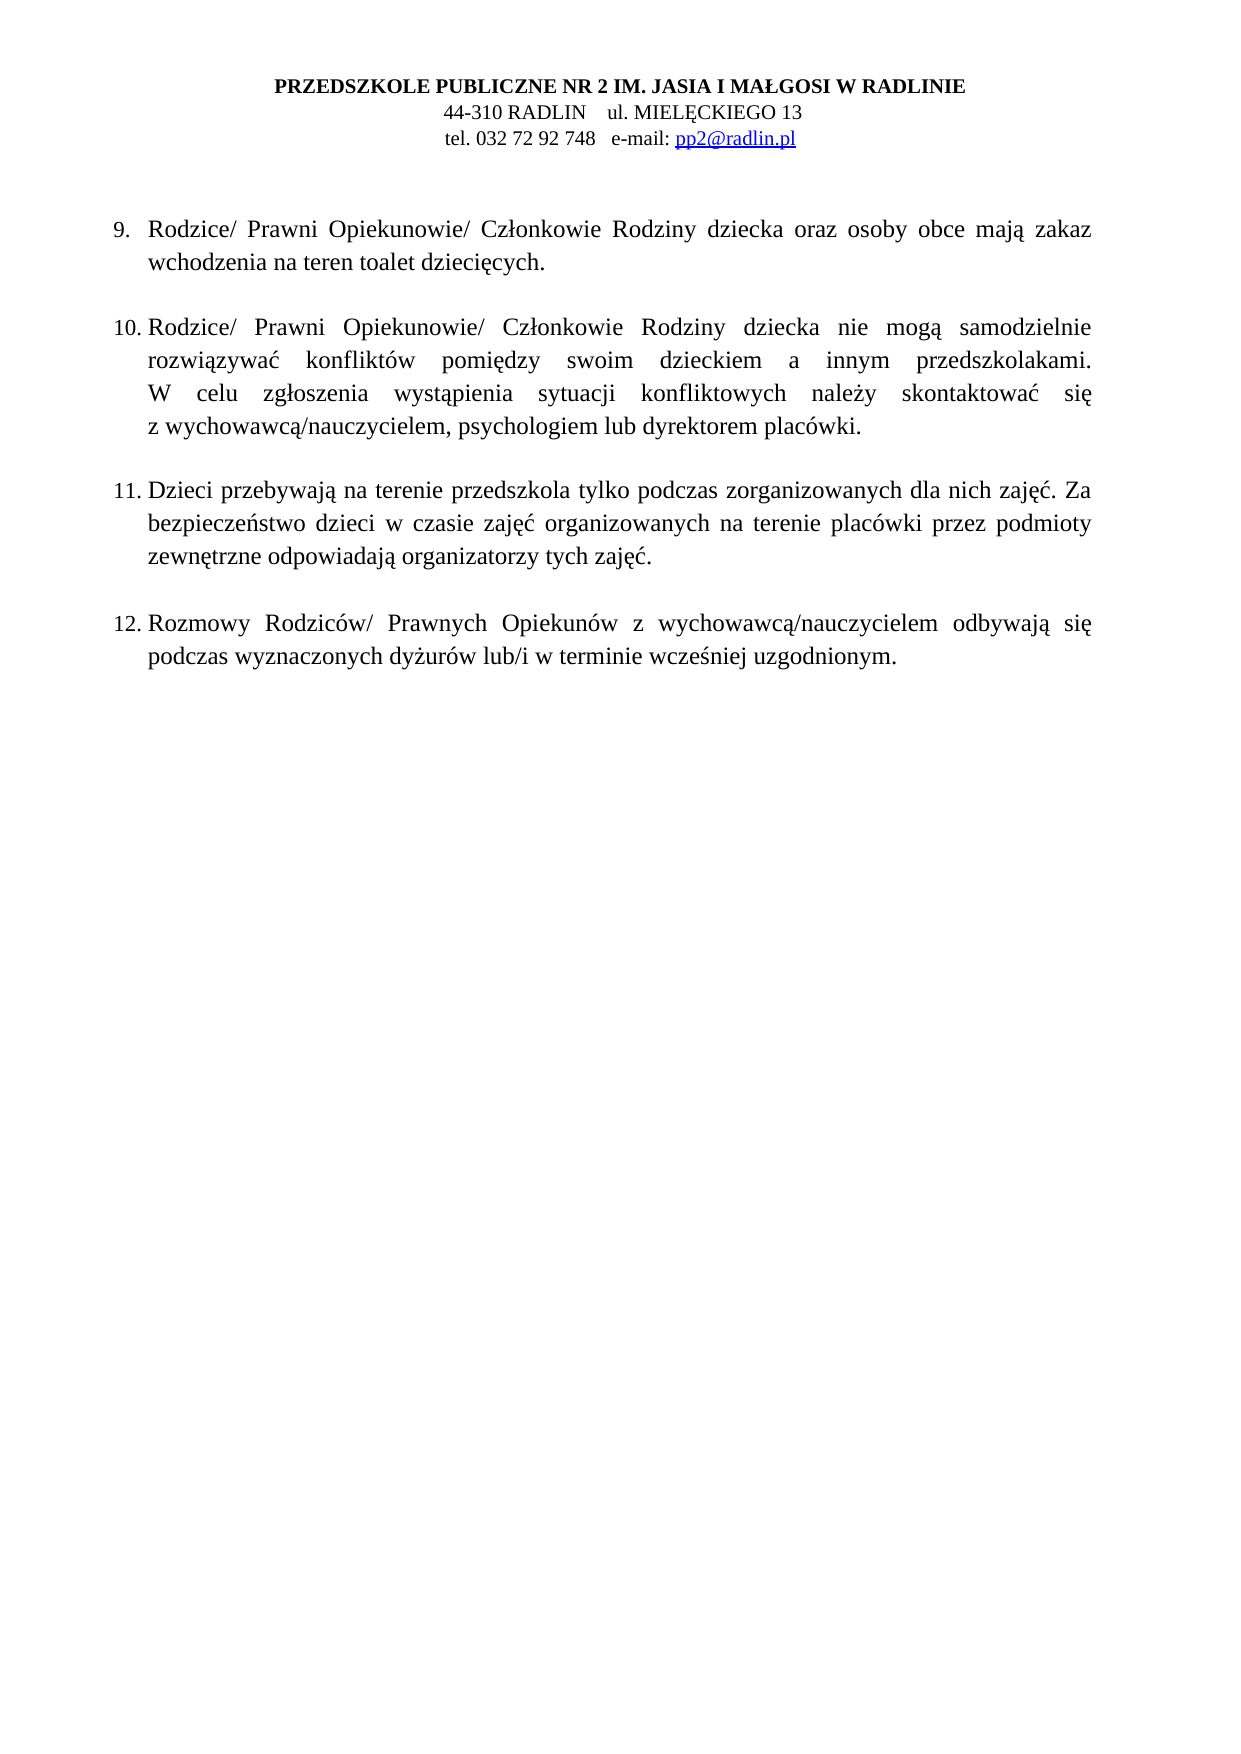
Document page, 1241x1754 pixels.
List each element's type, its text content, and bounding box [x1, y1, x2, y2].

list Rodzice/ Prawni Opiekunowie/ Członkowie Rodziny dziecka oraz osoby obce mają zakaz wchodzenia na teren toalet dziecięcych. [113, 214, 1093, 276]
list Rozmowy Rodziców/ Prawnych Opiekunów z wychowawcą/nauczycielem odbywają się podczas wyznaczonych dyżurów lub/i w terminie wcześniej uzgodnionym. [113, 608, 1093, 670]
list Dzieci przebywają na terenie przedszkola tylko podczas zorganizowanych dla nich zajęć. Za bezpieczeństwo dzieci w czasie zajęć organizowanych na terenie placówki przez podmioty zewnętrzne odpowiadają organizatorzy tych zajęć. [113, 475, 1093, 570]
list Rodzice/ Prawni Opiekunowie/ Członkowie Rodziny dziecka nie mogą samodzielnie rozwiązywać konfliktów pomiędzy swoim dzieckiem a innym przedszkolakami. W celu zgłoszenia wystąpienia sytuacji konfliktowych należy skontaktować się z wychowawcą/nauczycielem, psychologiem lub dyrektorem placówki. [113, 312, 1093, 440]
